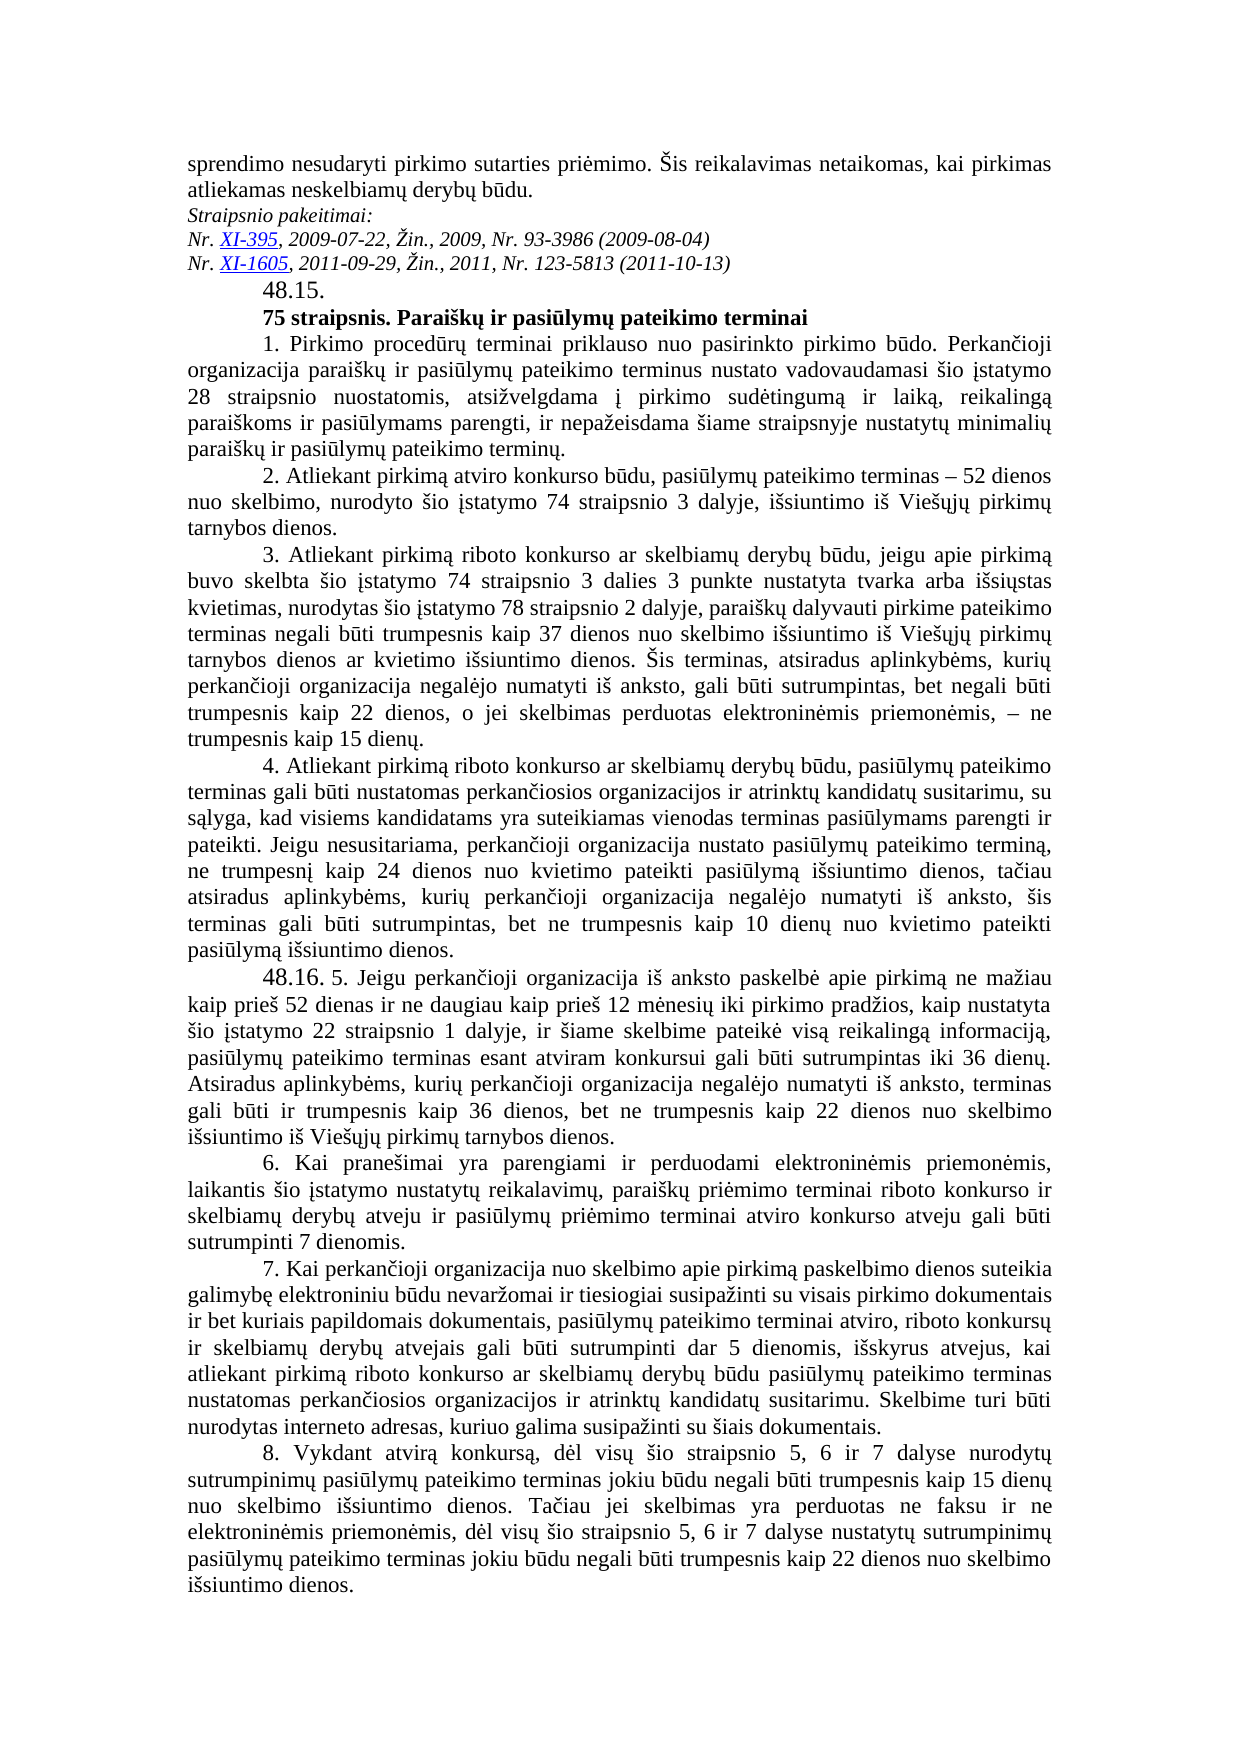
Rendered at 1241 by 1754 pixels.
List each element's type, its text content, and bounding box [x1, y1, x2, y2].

text sprendimo nesudaryti pirkimo sutarties priėmimo. Šis reikalavimas netaikomas, kai pirkimas atliekamas neskelbiamų derybų būdu. [187, 150, 1053, 203]
text 3. Atliekant pirkimą riboto konkurso ar skelbiamų derybų būdu, jeigu apie pirkimą buvo skelbta šio įstatymo 74 straipsnio 3 dalies 3 punkte nustatyta tvarka arba išsiųstas kvietimas, nurodytas šio įstatymo 78 straipsnio 2 dalyje, paraiškų dalyvauti pirkime pateikimo terminas negali būti trumpesnis kaip 37 dienos nuo skelbimo išsiuntimo iš Viešųjų pirkimų tarnybos dienos ar kvietimo išsiuntimo dienos. Šis terminas, atsiradus aplinkybėms, kurių perkančioji organizacija negalėjo numatyti iš anksto, gali būti sutrumpintas, bet negali būti trumpesnis kaip 22 dienos, o jei skelbimas perduotas elektroninėmis priemonėmis, – ne trumpesnis kaip 15 dienų. [187, 541, 1053, 752]
text Nr. XI-395, 2009-07-22, Žin., 2009, Nr. 93-3986 (2009-08-04) [187, 227, 1053, 251]
text 7. Kai perkančioji organizacija nuo skelbimo apie pirkimą paskelbimo dienos suteikia galimybę elektroniniu būdu nevaržomai ir tiesiogiai susipažinti su visais pirkimo dokumentais ir bet kuriais papildomais dokumentais, pasiūlymų pateikimo terminai atviro, riboto konkursų ir skelbiamų derybų atvejais gali būti sutrumpinti dar 5 dienomis, išskyrus atvejus, kai atliekant pirkimą riboto konkurso ar skelbiamų derybų būdu pasiūlymų pateikimo terminas nustatomas perkančiosios organizacijos ir atrinktų kandidatų susitarimu. Skelbime turi būti nurodytas interneto adresas, kuriuo galima susipažinti su šiais dokumentais. [187, 1255, 1053, 1439]
text 8. Vykdant atvirą konkursą, dėl visų šio straipsnio 5, 6 ir 7 dalyse nurodytų sutrumpinimų pasiūlymų pateikimo terminas jokiu būdu negali būti trumpesnis kaip 15 dienų nuo skelbimo išsiuntimo dienos. Tačiau jei skelbimas yra perduotas ne faksu ir ne elektroninėmis priemonėmis, dėl visų šio straipsnio 5, 6 ir 7 dalyse nustatytų sutrumpinimų pasiūlymų pateikimo terminas jokiu būdu negali būti trumpesnis kaip 22 dienos nuo skelbimo išsiuntimo dienos. [187, 1439, 1053, 1597]
subtitle 5. Jeigu perkančioji organizacija iš anksto paskelbė apie pirkimą ne mažiau kaip prieš 52 dienas ir ne daugiau kaip prieš 12 mėnesių iki pirkimo pradžios, kaip nustatyta šio įstatymo 22 straipsnio 1 dalyje, ir šiame skelbime pateikė visą reikalingą informaciją, pasiūlymų pateikimo terminas esant atviram konkursui gali būti sutrumpintas iki 36 dienų. Atsiradus aplinkybėms, kurių perkančioji organizacija negalėjo numatyti iš anksto, terminas gali būti ir trumpesnis kaip 36 dienos, bet ne trumpesnis kaip 22 dienos nuo skelbimo išsiuntimo iš Viešųjų pirkimų tarnybos dienos. [187, 962, 1053, 1149]
text 2. Atliekant pirkimą atviro konkurso būdu, pasiūlymų pateikimo terminas – 52 dienos nuo skelbimo, nurodyto šio įstatymo 74 straipsnio 3 dalyje, išsiuntimo iš Viešųjų pirkimų tarnybos dienos. [187, 462, 1053, 541]
text 4. Atliekant pirkimą riboto konkurso ar skelbiamų derybų būdu, pasiūlymų pateikimo terminas gali būti nustatomas perkančiosios organizacijos ir atrinktų kandidatų susitarimu, su sąlyga, kad visiems kandidatams yra suteikiamas vienodas terminas pasiūlymams parengti ir pateikti. Jeigu nesusitariama, perkančioji organizacija nustato pasiūlymų pateikimo terminą, ne trumpesnį kaip 24 dienos nuo kvietimo pateikti pasiūlymą išsiuntimo dienos, tačiau atsiradus aplinkybėms, kurių perkančioji organizacija negalėjo numatyti iš anksto, šis terminas gali būti sutrumpintas, bet ne trumpesnis kaip 10 dienų nuo kvietimo pateikti pasiūlymą išsiuntimo dienos. [187, 752, 1053, 962]
text 1. Pirkimo procedūrų terminai priklauso nuo pasirinkto pirkimo būdo. Perkančioji organizacija paraiškų ir pasiūlymų pateikimo terminus nustato vadovaudamasi šio įstatymo 28 straipsnio nuostatomis, atsižvelgdama į pirkimo sudėtingumą ir laiką, reikalingą paraiškoms ir pasiūlymams parengti, ir nepažeisdama šiame straipsnyje nustatytų minimalių paraiškų ir pasiūlymų pateikimo terminų. [187, 330, 1053, 462]
text Straipsnio pakeitimai: [187, 203, 1053, 227]
text 75 straipsnis. Paraiškų ir pasiūlymų pateikimo terminai [187, 304, 1053, 330]
text Nr. XI-1605, 2011-09-29, Žin., 2011, Nr. 123-5813 (2011-10-13) [187, 251, 1053, 275]
text 6. Kai pranešimai yra parengiami ir perduodami elektroninėmis priemonėmis, laikantis šio įstatymo nustatytų reikalavimų, paraiškų priėmimo terminai riboto konkurso ir skelbiamų derybų atveju ir pasiūlymų priėmimo terminai atviro konkurso atveju gali būti sutrumpinti 7 dienomis. [187, 1149, 1053, 1255]
